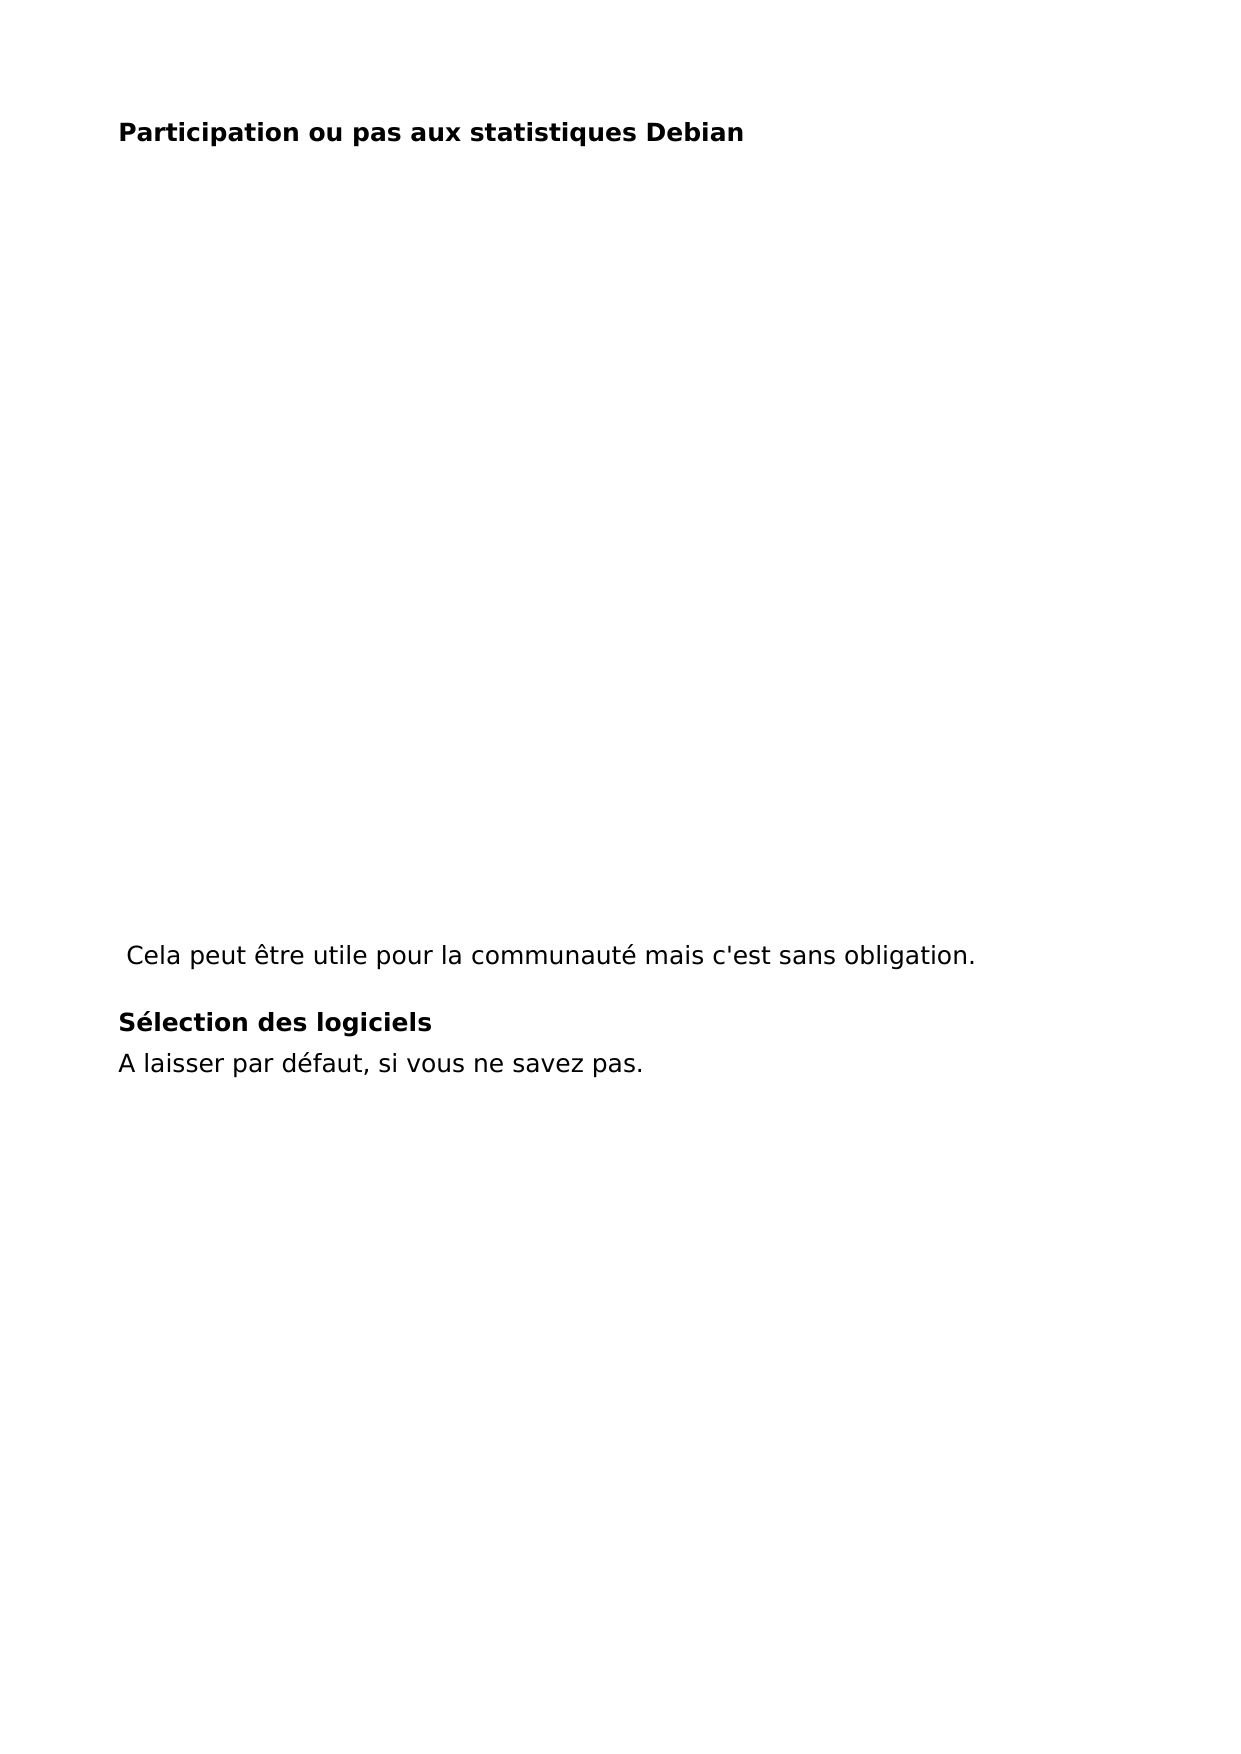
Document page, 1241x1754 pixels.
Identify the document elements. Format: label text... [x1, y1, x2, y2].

text Cela peut être utile pour la communauté mais c'est sans obligation. [118, 160, 1122, 970]
text A laisser par défaut, si vous ne savez pas. [118, 1049, 1122, 1078]
subtitle Participation ou pas aux statistiques Debian [118, 118, 1122, 147]
subtitle Sélection des logiciels [118, 1008, 1122, 1037]
